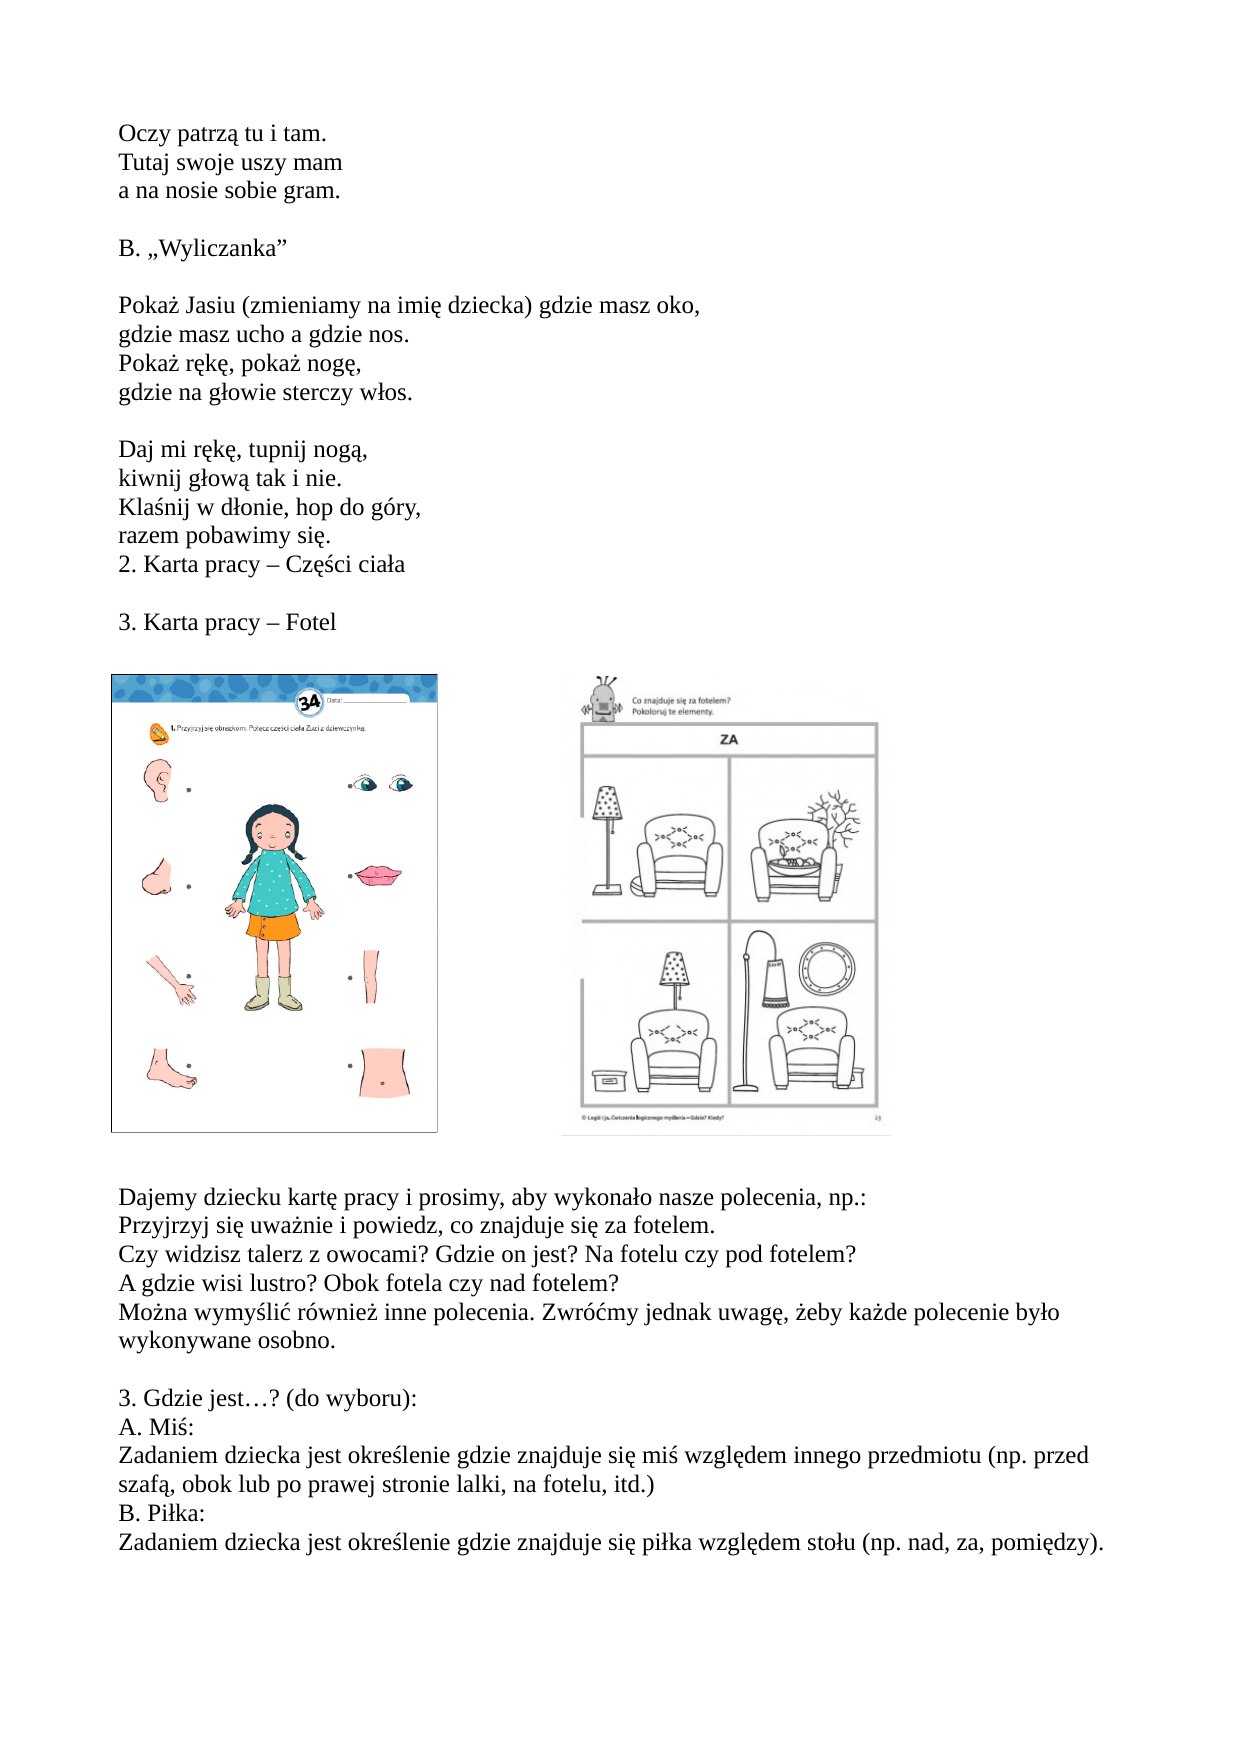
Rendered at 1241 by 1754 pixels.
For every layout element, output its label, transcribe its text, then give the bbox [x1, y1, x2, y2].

text Pokaż rękę, pokaż nogę, [118, 348, 1122, 377]
text B. „Wyliczanka” [118, 233, 1122, 262]
text Tutaj swoje uszy mam [118, 147, 1122, 176]
text Można wymyślić również inne polecenia. Zwróćmy jednak uwagę, żeby każde polecenie było wykonywane osobno. [118, 1297, 1122, 1354]
text Klaśnij w dłonie, hop do góry, [118, 492, 1122, 521]
picture [525, 676, 907, 1136]
text Dajemy dziecku kartę pracy i prosimy, aby wykonało nasze polecenia, np.: [118, 1182, 1122, 1211]
text Zadaniem dziecka jest określenie gdzie znajduje się miś względem innego przedmiotu (np. przed szafą, obok lub po prawej stronie lalki, na fotelu, itd.) [118, 1441, 1122, 1498]
text 2. Karta pracy – Części ciała [118, 549, 1122, 578]
text A. Miś: [118, 1412, 1122, 1441]
text gdzie na głowie sterczy włos. [118, 377, 1122, 406]
text A gdzie wisi lustro? Obok fotela czy nad fotelem? [118, 1268, 1122, 1297]
text 3. Gdzie jest…? (do wyboru): [118, 1383, 1122, 1412]
text kiwnij głową tak i nie. [118, 463, 1122, 492]
text Czy widzisz talerz z owocami? Gdzie on jest? Na fotelu czy pod fotelem? [118, 1239, 1122, 1268]
text a na nosie sobie gram. [118, 176, 1122, 204]
text Oczy patrzą tu i tam. [118, 118, 1122, 147]
text Pokaż Jasiu (zmieniamy na imię dziecka) gdzie masz oko, [118, 291, 1122, 319]
text Zadaniem dziecka jest określenie gdzie znajduje się piłka względem stołu (np. nad, za, pomiędzy). [118, 1527, 1122, 1556]
text Daj mi rękę, tupnij nogą, [118, 434, 1122, 463]
text Przyjrzyj się uważnie i powiedz, co znajduje się za fotelem. [118, 1211, 1122, 1239]
picture [110, 674, 438, 1133]
text B. Piłka: [118, 1498, 1122, 1527]
text gdzie masz ucho a gdzie nos. [118, 319, 1122, 348]
text 3. Karta pracy – Fotel [118, 607, 1122, 636]
text razem pobawimy się. [118, 521, 1122, 549]
